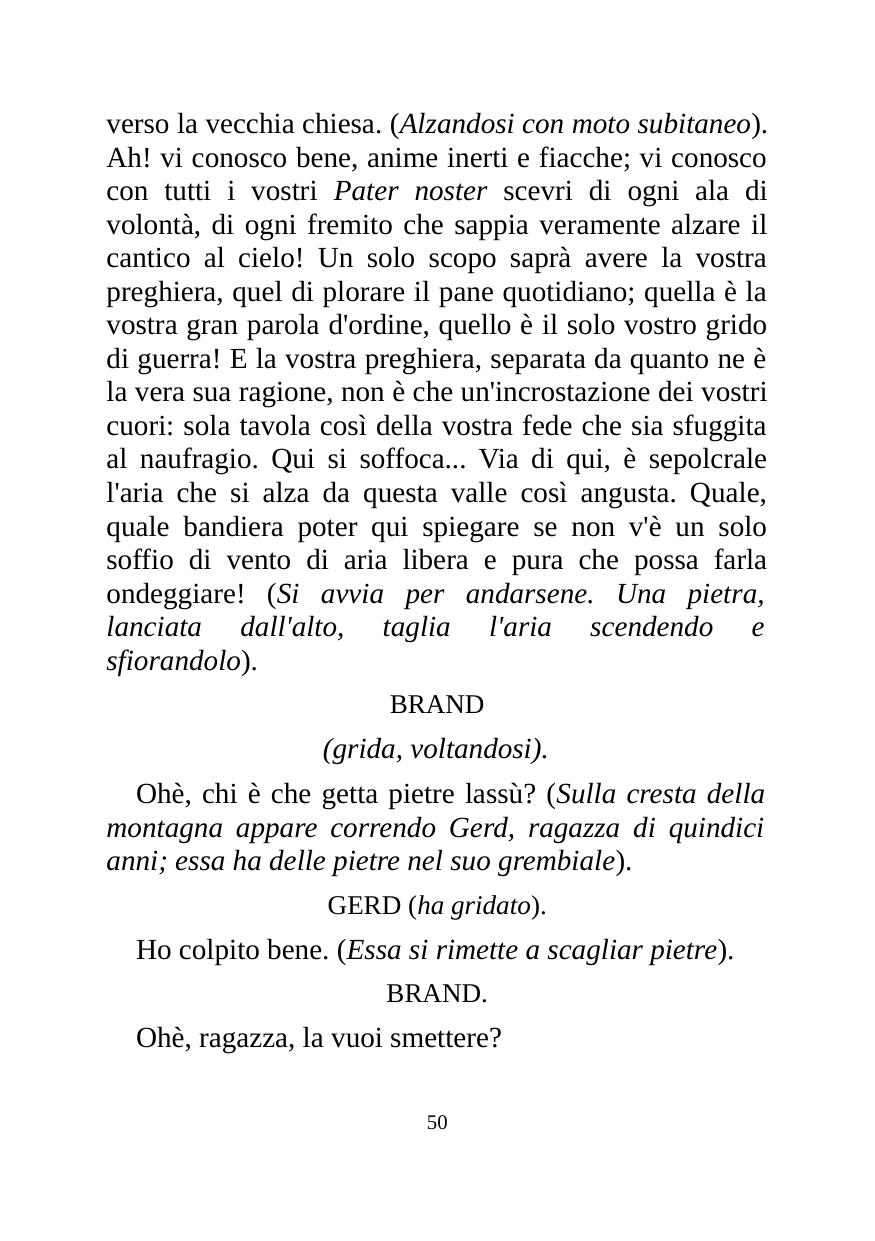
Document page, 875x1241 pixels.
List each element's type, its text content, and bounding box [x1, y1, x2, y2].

text Ohè, chi è che getta pietre lassù? (Sulla cresta della montagna appare correndo Gerd, ragazza di quindici anni; essa ha delle pietre nel suo grembiale). [106, 776, 768, 877]
text Ho colpito bene. (Essa si rimette a scagliar pietre). [106, 932, 768, 965]
text BRAND [106, 688, 768, 719]
text Ohè, ragazza, la vuoi smettere? [106, 1020, 768, 1053]
text BRAND. [106, 977, 768, 1008]
text verso la vecchia chiesa. (Alzandosi con moto subitaneo). Ah! vi conosco bene, anime inerti e fiacche; vi conosco con tutti i vostri Pater noster scevri di ogni ala di volontà, di ogni fremito che sappia veramente alzare il cantico al cielo! Un solo scopo saprà avere la vostra preghiera, quel di plorare il pane quotidiano; quella è la vostra gran parola d'ordine, quello è il solo vostro grido di guerra! E la vostra preghiera, separata da quanto ne è la vera sua ragione, non è che un'incrostazione dei vostri cuori: sola tavola così della vostra fede che sia sfuggita al naufragio. Qui si soffoca... Via di qui, è sepolcrale l'aria che si alza da questa valle così angusta. Quale, quale bandiera poter qui spiegare se non v'è un solo soffio di vento di aria libera e pura che possa farla ondeggiare! (Si avvia per andarsene. Una pietra, lanciata dall'alto, taglia l'aria scendendo e sfiorandolo). [106, 106, 768, 676]
text (grida, voltandosi). [106, 731, 768, 765]
text GERD (ha gridato). [106, 889, 768, 920]
